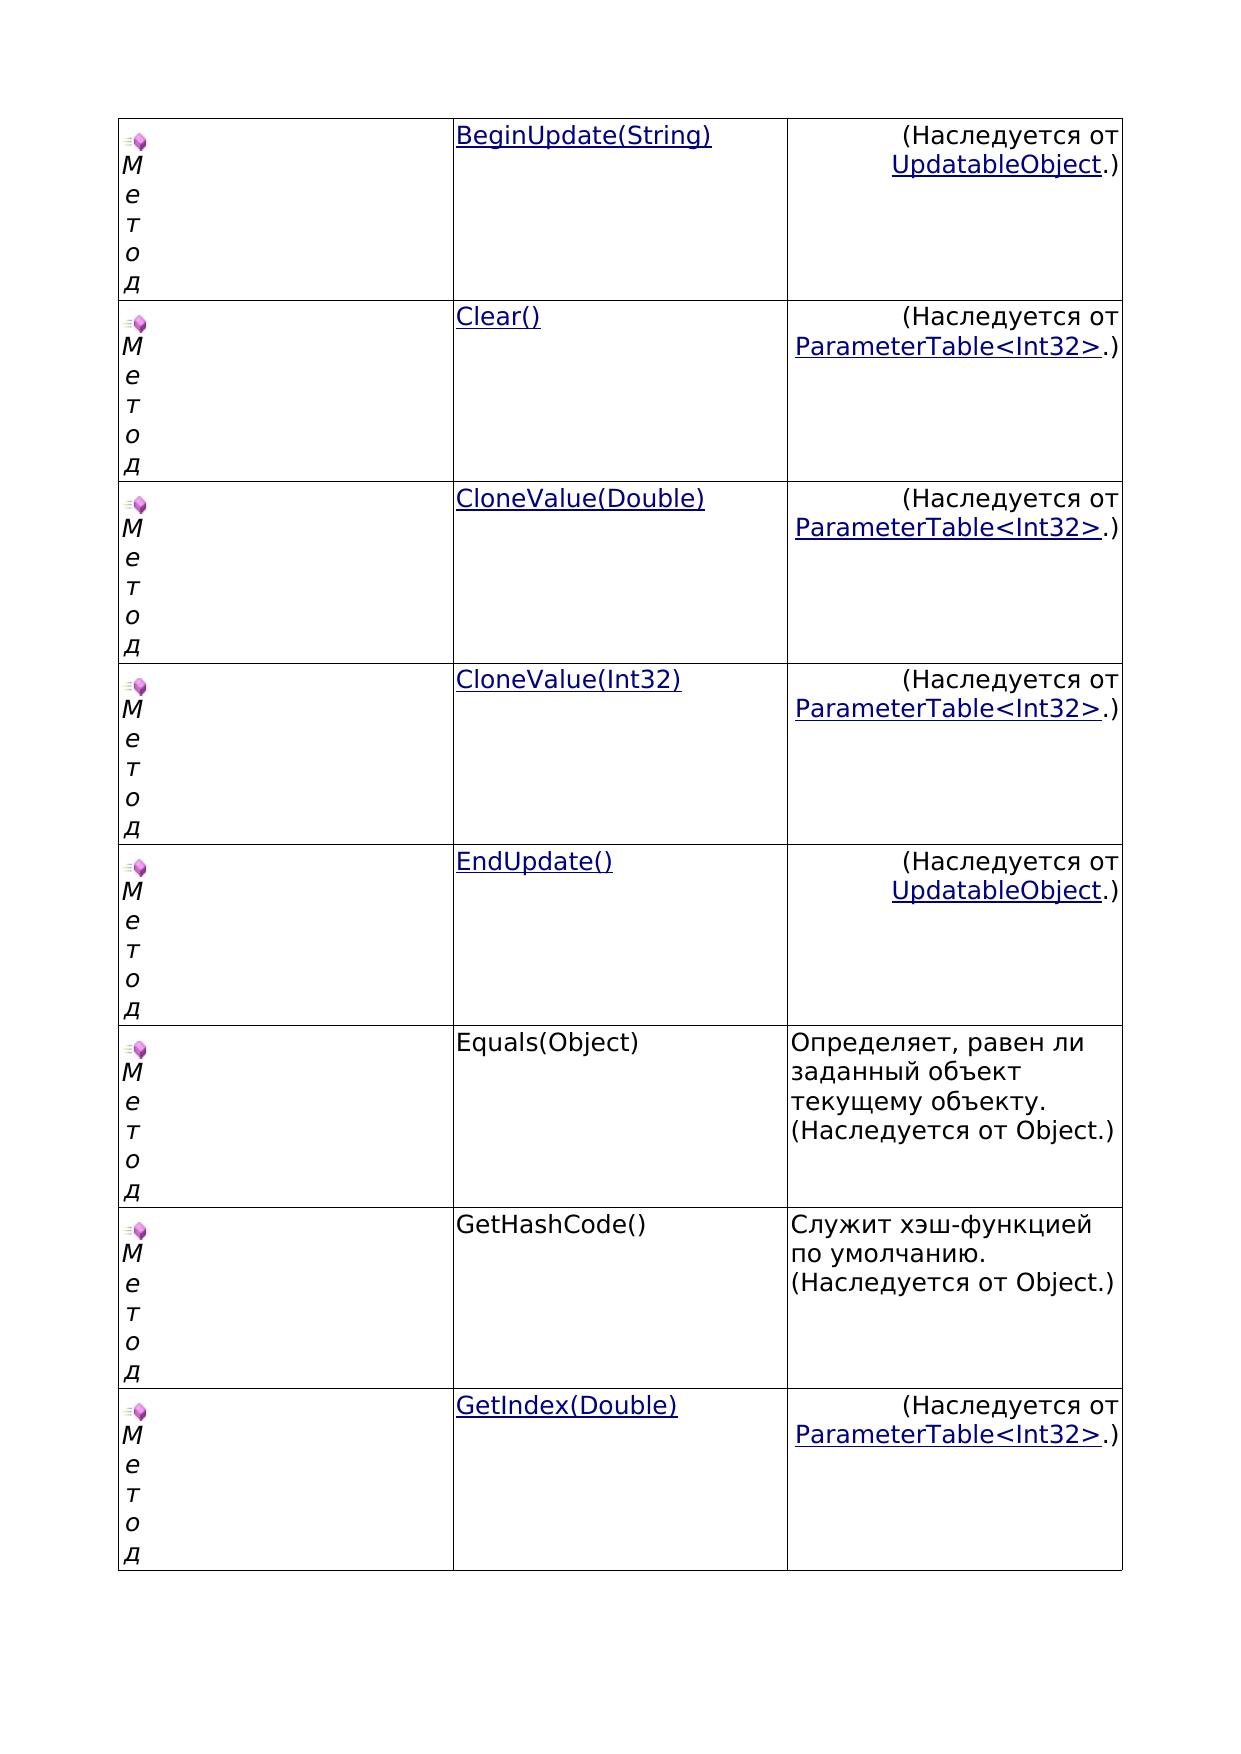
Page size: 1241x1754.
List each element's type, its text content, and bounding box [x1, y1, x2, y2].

table_cell GetIndex(Double) [454, 1389, 787, 1570]
table_cell [119, 1389, 453, 1570]
picture [121, 315, 147, 333]
table_cell [119, 301, 453, 481]
table_cell GetHashCode() [454, 1208, 787, 1388]
picture [121, 496, 147, 514]
table_cell (Наследуется от UpdatableObject.) [788, 119, 1122, 299]
table_cell Clear() [454, 301, 787, 481]
picture [121, 1403, 147, 1421]
table_cell (Наследуется от ParameterTable<Int32>.) [788, 482, 1122, 662]
picture [121, 1222, 147, 1240]
table_cell [119, 1208, 453, 1388]
table_cell [119, 1026, 453, 1207]
table_cell EndUpdate() [454, 845, 787, 1025]
table_cell (Наследуется от ParameterTable<Int32>.) [788, 301, 1122, 481]
table_cell [119, 119, 453, 299]
table_cell CloneValue(Int32) [454, 664, 787, 844]
table_cell BeginUpdate(String) [454, 119, 787, 299]
picture [121, 859, 147, 877]
table_cell (Наследуется от ParameterTable<Int32>.) [788, 1389, 1122, 1570]
table_cell [119, 845, 453, 1025]
table_cell [119, 664, 453, 844]
table_cell (Наследуется от ParameterTable<Int32>.) [788, 664, 1122, 844]
table_cell [119, 482, 453, 662]
picture [121, 678, 147, 696]
picture [121, 133, 147, 151]
table_cell Equals(Object) [454, 1026, 787, 1207]
table_cell Определяет, равен ли заданный объект текущему объекту. (Наследуется от Object.) [788, 1026, 1122, 1207]
table_cell (Наследуется от UpdatableObject.) [788, 845, 1122, 1025]
picture [121, 1041, 147, 1059]
table_cell Служит хэш-функцией по умолчанию. (Наследуется от Object.) [788, 1208, 1122, 1388]
table_cell CloneValue(Double) [454, 482, 787, 662]
